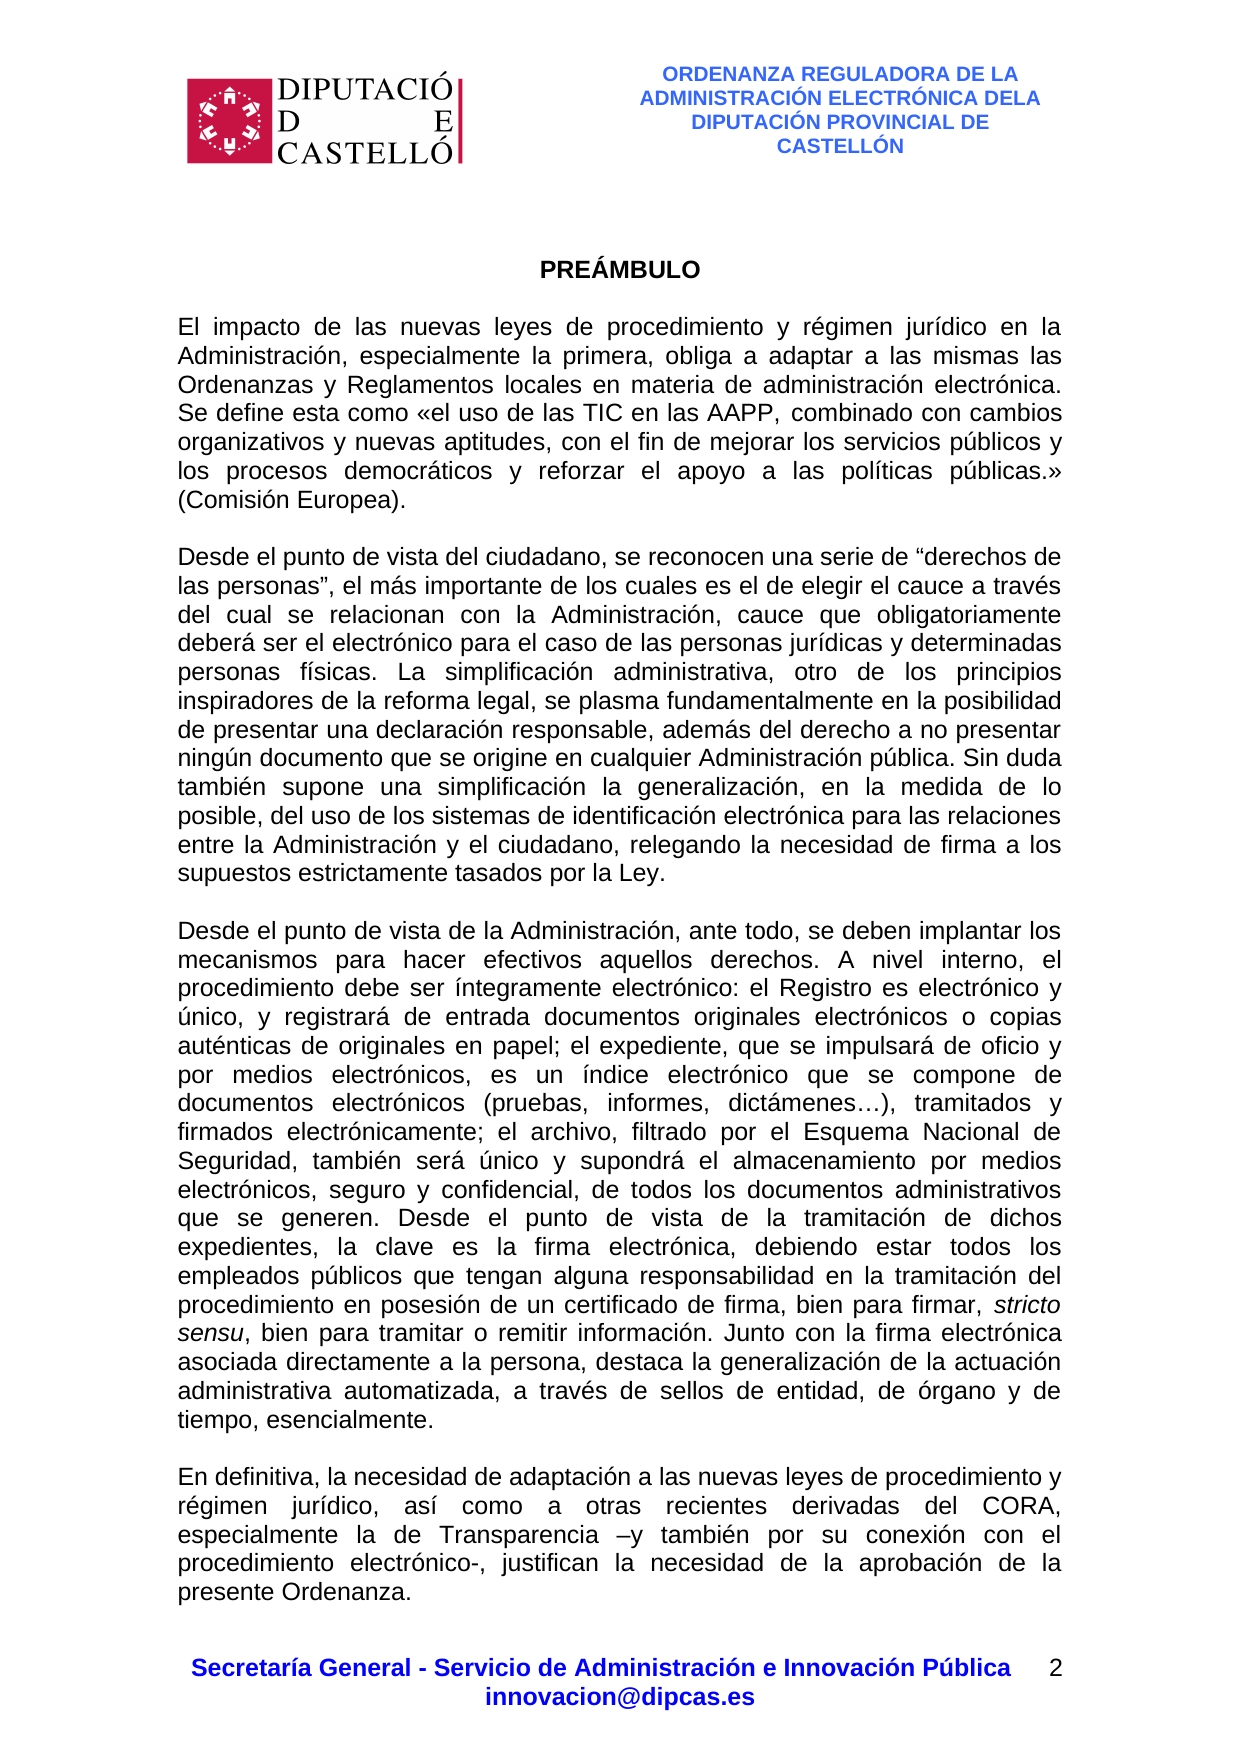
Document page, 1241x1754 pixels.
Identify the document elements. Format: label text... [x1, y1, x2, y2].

text El impacto de las nuevas leyes de procedimiento y régimen jurídico en la Administración, especialmente la primera, obliga a adaptar a las mismas las Ordenanzas y Reglamentos locales en materia de administración electrónica. Se define esta como «el uso de las TIC en las AAPP, combinado con cambios organizativos y nuevas aptitudes, con el fin de mejorar los servicios públicos y los procesos democráticos y reforzar el apoyo a las políticas públicas.» (Comisión Europea). [177, 312, 1063, 513]
text PREÁMBULO [177, 255, 1063, 283]
text Desde el punto de vista del ciudadano, se reconocen una serie de “derechos de las personas”, el más importante de los cuales es el de elegir el cauce a través del cual se relacionan con la Administración, cauce que obligatoriamente deberá ser el electrónico para el caso de las personas jurídicas y determinadas personas físicas. La simplificación administrativa, otro de los principios inspiradores de la reforma legal, se plasma fundamentalmente en la posibilidad de presentar una declaración responsable, además del derecho a no presentar ningún documento que se origine en cualquier Administración pública. Sin duda también supone una simplificación la generalización, en la medida de lo posible, del uso de los sistemas de identificación electrónica para las relaciones entre la Administración y el ciudadano, relegando la necesidad de firma a los supuestos estrictamente tasados por la Ley. [177, 542, 1063, 887]
text En definitiva, la necesidad de adaptación a las nuevas leyes de procedimiento y régimen jurídico, así como a otras recientes derivadas del CORA, especialmente la de Transparencia –y también por su conexión con el procedimiento electrónico-, justifican la necesidad de la aprobación de la presente Ordenanza. [177, 1462, 1063, 1606]
picture [187, 71, 463, 164]
text Desde el punto de vista de la Administración, ante todo, se deben implantar los mecanismos para hacer efectivos aquellos derechos. A nivel interno, el procedimiento debe ser íntegramente electrónico: el Registro es electrónico y único, y registrará de entrada documentos originales electrónicos o copias auténticas de originales en papel; el expediente, que se impulsará de oficio y por medios electrónicos, es un índice electrónico que se compone de documentos electrónicos (pruebas, informes, dictámenes…), tramitados y firmados electrónicamente; el archivo, filtrado por el Esquema Nacional de Seguridad, también será único y supondrá el almacenamiento por medios electrónicos, seguro y confidencial, de todos los documentos administrativos que se generen. Desde el punto de vista de la tramitación de dichos expedientes, la clave es la firma electrónica, debiendo estar todos los empleados públicos que tengan alguna responsabilidad en la tramitación del procedimiento en posesión de un certificado de firma, bien para firmar, stricto sensu, bien para tramitar o remitir información. Junto con la firma electrónica asociada directamente a la persona, destaca la generalización de la actuación administrativa automatizada, a través de sellos de entidad, de órgano y de tiempo, esencialmente. [177, 916, 1063, 1433]
